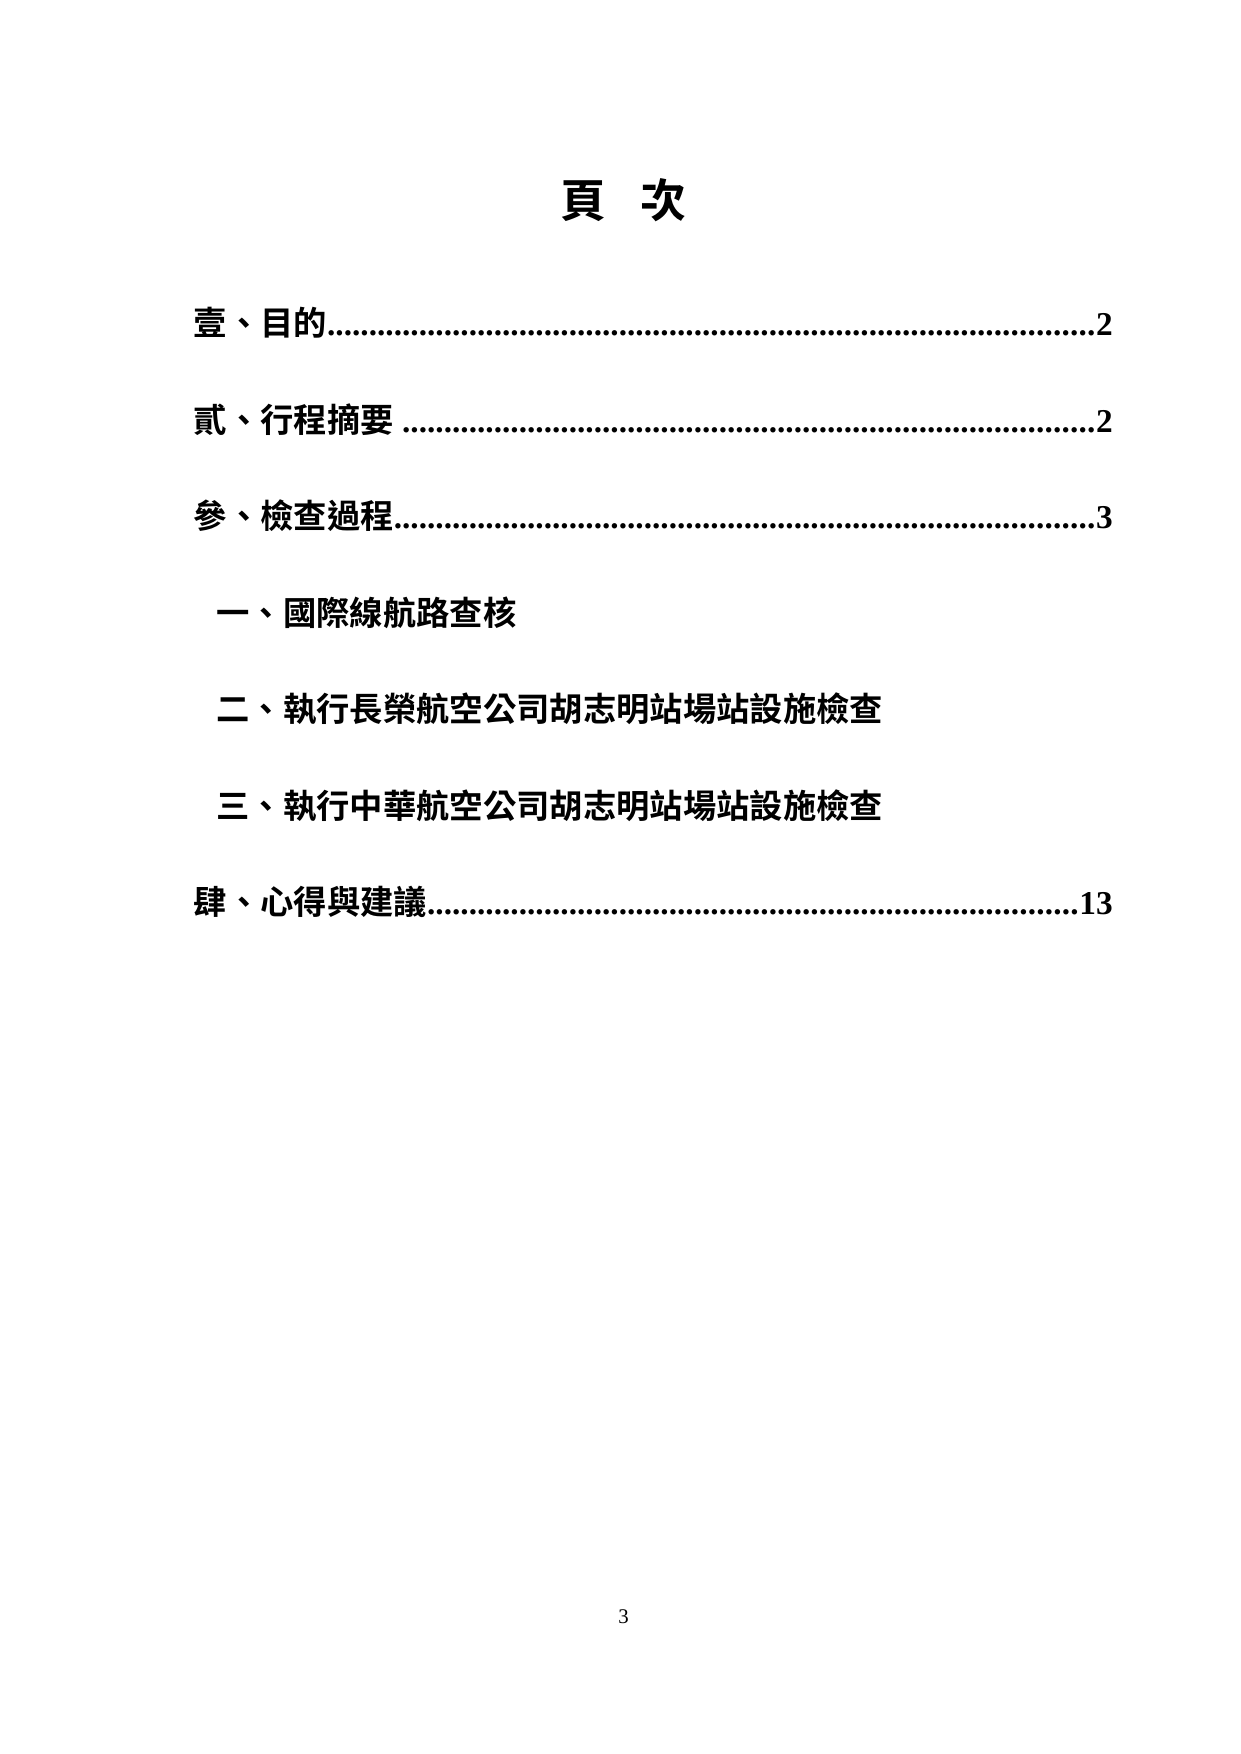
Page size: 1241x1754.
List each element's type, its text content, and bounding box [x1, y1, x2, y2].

text 肆、心得與建議 13 [194, 876, 1053, 924]
text 一、國際線航路查核 [194, 587, 1053, 635]
text 壹、目的 2 [194, 297, 1053, 345]
text 二、執行長榮航空公司胡志明站場站設施檢查 [194, 683, 1053, 731]
text 參、檢查過程 3 [194, 490, 1053, 538]
text 頁 次 [194, 164, 1053, 231]
subtitle 貳、行程摘要 2 [194, 394, 1053, 442]
text 三、執行中華航空公司胡志明站場站設施檢查 [194, 779, 1053, 828]
